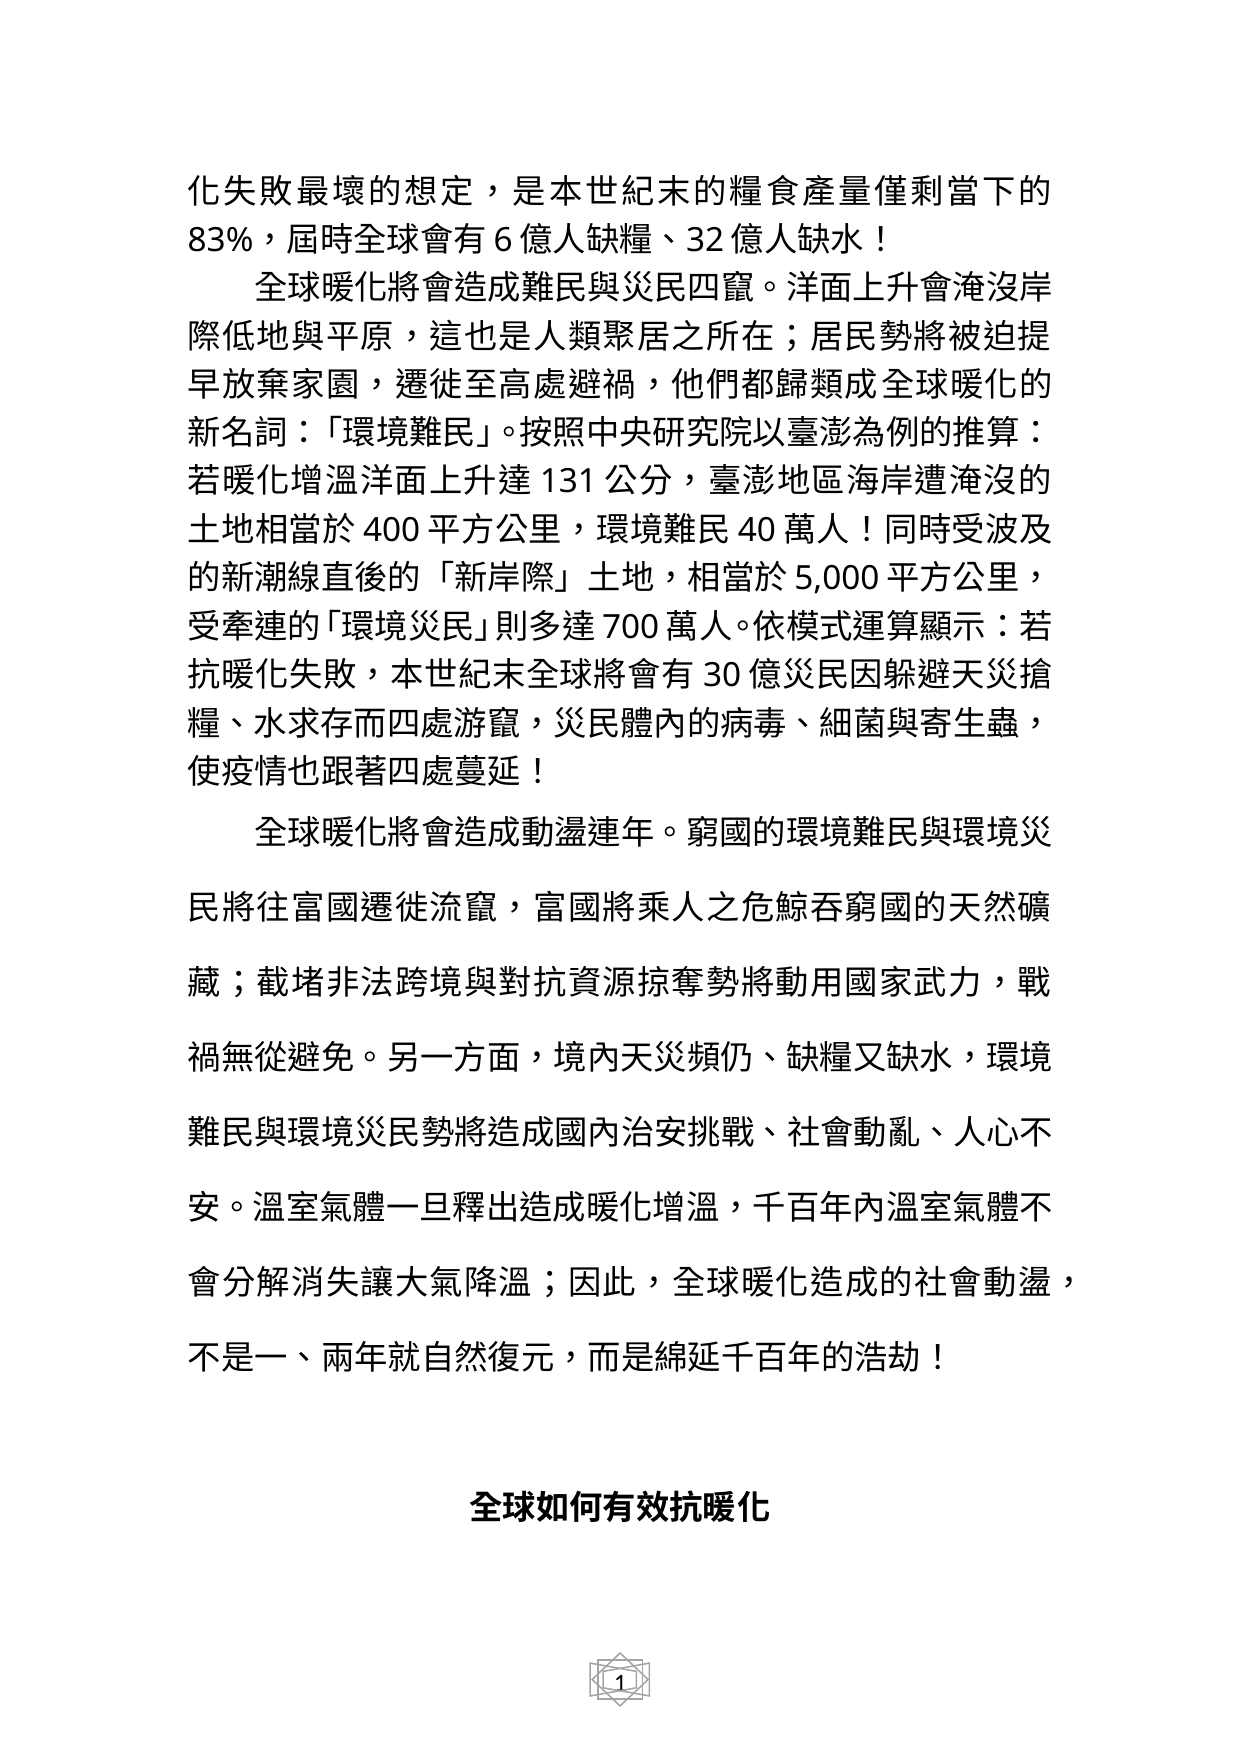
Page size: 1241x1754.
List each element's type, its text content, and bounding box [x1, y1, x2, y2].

text 化失敗最壞的想定，是本世紀末的糧食產量僅剩當下的83%，屆時全球會有6億人缺糧、32億人缺水！ [187, 164, 1053, 261]
text 全球暖化將會造成動盪連年。窮國的環境難民與環境災民將往富國遷徙流竄，富國將乘人之危鯨吞窮國的天然礦藏；截堵非法跨境與對抗資源掠奪勢將動用國家武力，戰禍無從避免。另一方面，境內天災頻仍、缺糧又缺水，環境難民與環境災民勢將造成國內治安挑戰、社會動亂、人心不安。溫室氣體一旦釋出造成暖化增溫，千百年內溫室氣體不會分解消失讓大氣降溫；因此，全球暖化造成的社會動盪，不是一、兩年就自然復元，而是綿延千百年的浩劫！ [187, 793, 1053, 1393]
text 全球暖化將會造成難民與災民四竄。洋面上升會淹沒岸際低地與平原，這也是人類聚居之所在；居民勢將被迫提早放棄家園，遷徙至高處避禍，他們都歸類成全球暖化的新名詞：「環境難民」。按照中央研究院以臺澎為例的推算：若暖化增溫洋面上升達131公分，臺澎地區海岸遭淹沒的土地相當於400平方公里，環境難民40萬人！同時受波及的新潮線直後的「新岸際」土地，相當於5,000平方公里，受牽連的「環境災民」則多達700萬人。依模式運算顯示：若抗暖化失敗，本世紀末全球將會有30億災民因躲避天災搶糧、水求存而四處游竄，災民體內的病毒、細菌與寄生蟲，使疫情也跟著四處蔓延！ [187, 261, 1053, 793]
text 全球如何有效抗暖化 [187, 1468, 1053, 1543]
